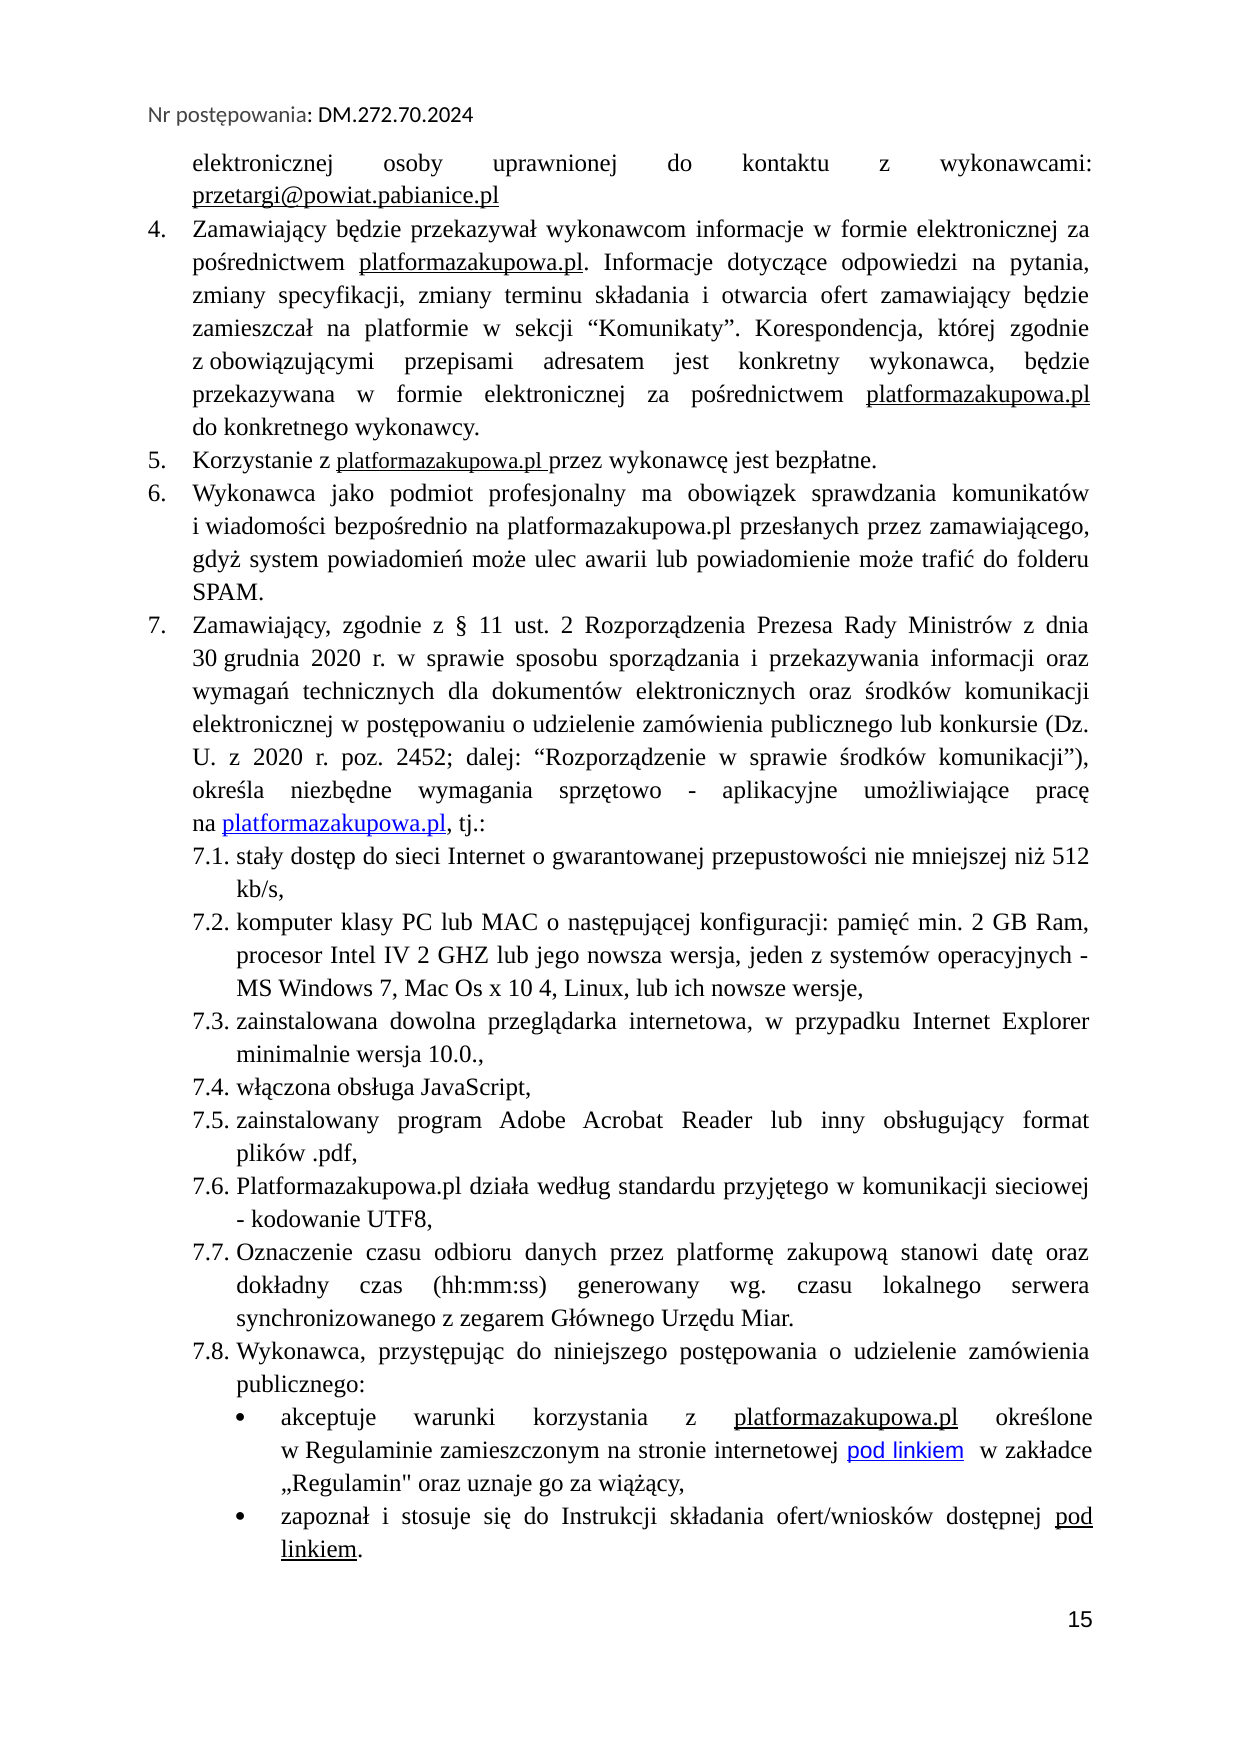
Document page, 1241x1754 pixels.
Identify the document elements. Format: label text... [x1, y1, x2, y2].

list Korzystanie z platformazakupowa.pl przez wykonawcę jest bezpłatne. [148, 445, 1090, 473]
list akceptuje warunki korzystania z platformazakupowa.pl określone w Regulaminie zamieszczonym na stronie internetowej pod linkiem w zakładce „Regulamin" oraz uznaje go za wiążący, [236, 1402, 1093, 1497]
list Oznaczenie czasu odbioru danych przez platformę zakupową stanowi datę oraz dokładny czas (hh:mm:ss) generowany wg. czasu lokalnego serwera synchronizowanego z zegarem Głównego Urzędu Miar. [192, 1237, 1090, 1332]
text elektronicznej osoby uprawnionej do kontaktu z wykonawcami: przetargi@powiat.pabianice.pl [192, 148, 1093, 209]
list włączona obsługa JavaScript, [192, 1072, 1090, 1101]
list Zamawiający będzie przekazywał wykonawcom informacje w formie elektronicznej za pośrednictwem platformazakupowa.pl. Informacje dotyczące odpowiedzi na pytania, zmiany specyfikacji, zmiany terminu składania i otwarcia ofert zamawiający będzie zamieszczał na platformie w sekcji “Komunikaty”. Korespondencja, której zgodnie z obowiązującymi przepisami adresatem jest konkretny wykonawca, będzie przekazywana w formie elektronicznej za pośrednictwem platformazakupowa.pl do konkretnego wykonawcy. [148, 214, 1090, 441]
list Wykonawca jako podmiot profesjonalny ma obowiązek sprawdzania komunikatów i wiadomości bezpośrednio na platformazakupowa.pl przesłanych przez zamawiającego, gdyż system powiadomień może ulec awarii lub powiadomienie może trafić do folderu SPAM. [148, 478, 1090, 606]
list Zamawiający, zgodnie z § 11 ust. 2 Rozporządzenia Prezesa Rady Ministrów z dnia 30 grudnia 2020 r. w sprawie sposobu sporządzania i przekazywania informacji oraz wymagań technicznych dla dokumentów elektronicznych oraz środków komunikacji elektronicznej w postępowaniu o udzielenie zamówienia publicznego lub konkursie (Dz. U. z 2020 r. poz. 2452; dalej: “Rozporządzenie w sprawie środków komunikacji”), określa niezbędne wymagania sprzętowo - aplikacyjne umożliwiające pracę na platformazakupowa.pl, tj.: [148, 610, 1090, 837]
list zainstalowana dowolna przeglądarka internetowa, w przypadku Internet Explorer minimalnie wersja 10.0., [192, 1006, 1090, 1068]
list zainstalowany program Adobe Acrobat Reader lub inny obsługujący format plików .pdf, [192, 1105, 1090, 1167]
list komputer klasy PC lub MAC o następującej konfiguracji: pamięć min. 2 GB Ram, procesor Intel IV 2 GHZ lub jego nowsza wersja, jeden z systemów operacyjnych - MS Windows 7, Mac Os x 10 4, Linux, lub ich nowsze wersje, [192, 907, 1090, 1002]
list Platformazakupowa.pl działa według standardu przyjętego w komunikacji sieciowej - kodowanie UTF8, [192, 1171, 1090, 1233]
list zapoznał i stosuje się do Instrukcji składania ofert/wniosków dostępnej pod linkiem. [236, 1501, 1093, 1563]
list stały dostęp do sieci Internet o gwarantowanej przepustowości nie mniejszej niż 512 kb/s, [192, 841, 1090, 903]
list Wykonawca, przystępując do niniejszego postępowania o udzielenie zamówienia publicznego: [192, 1336, 1090, 1398]
